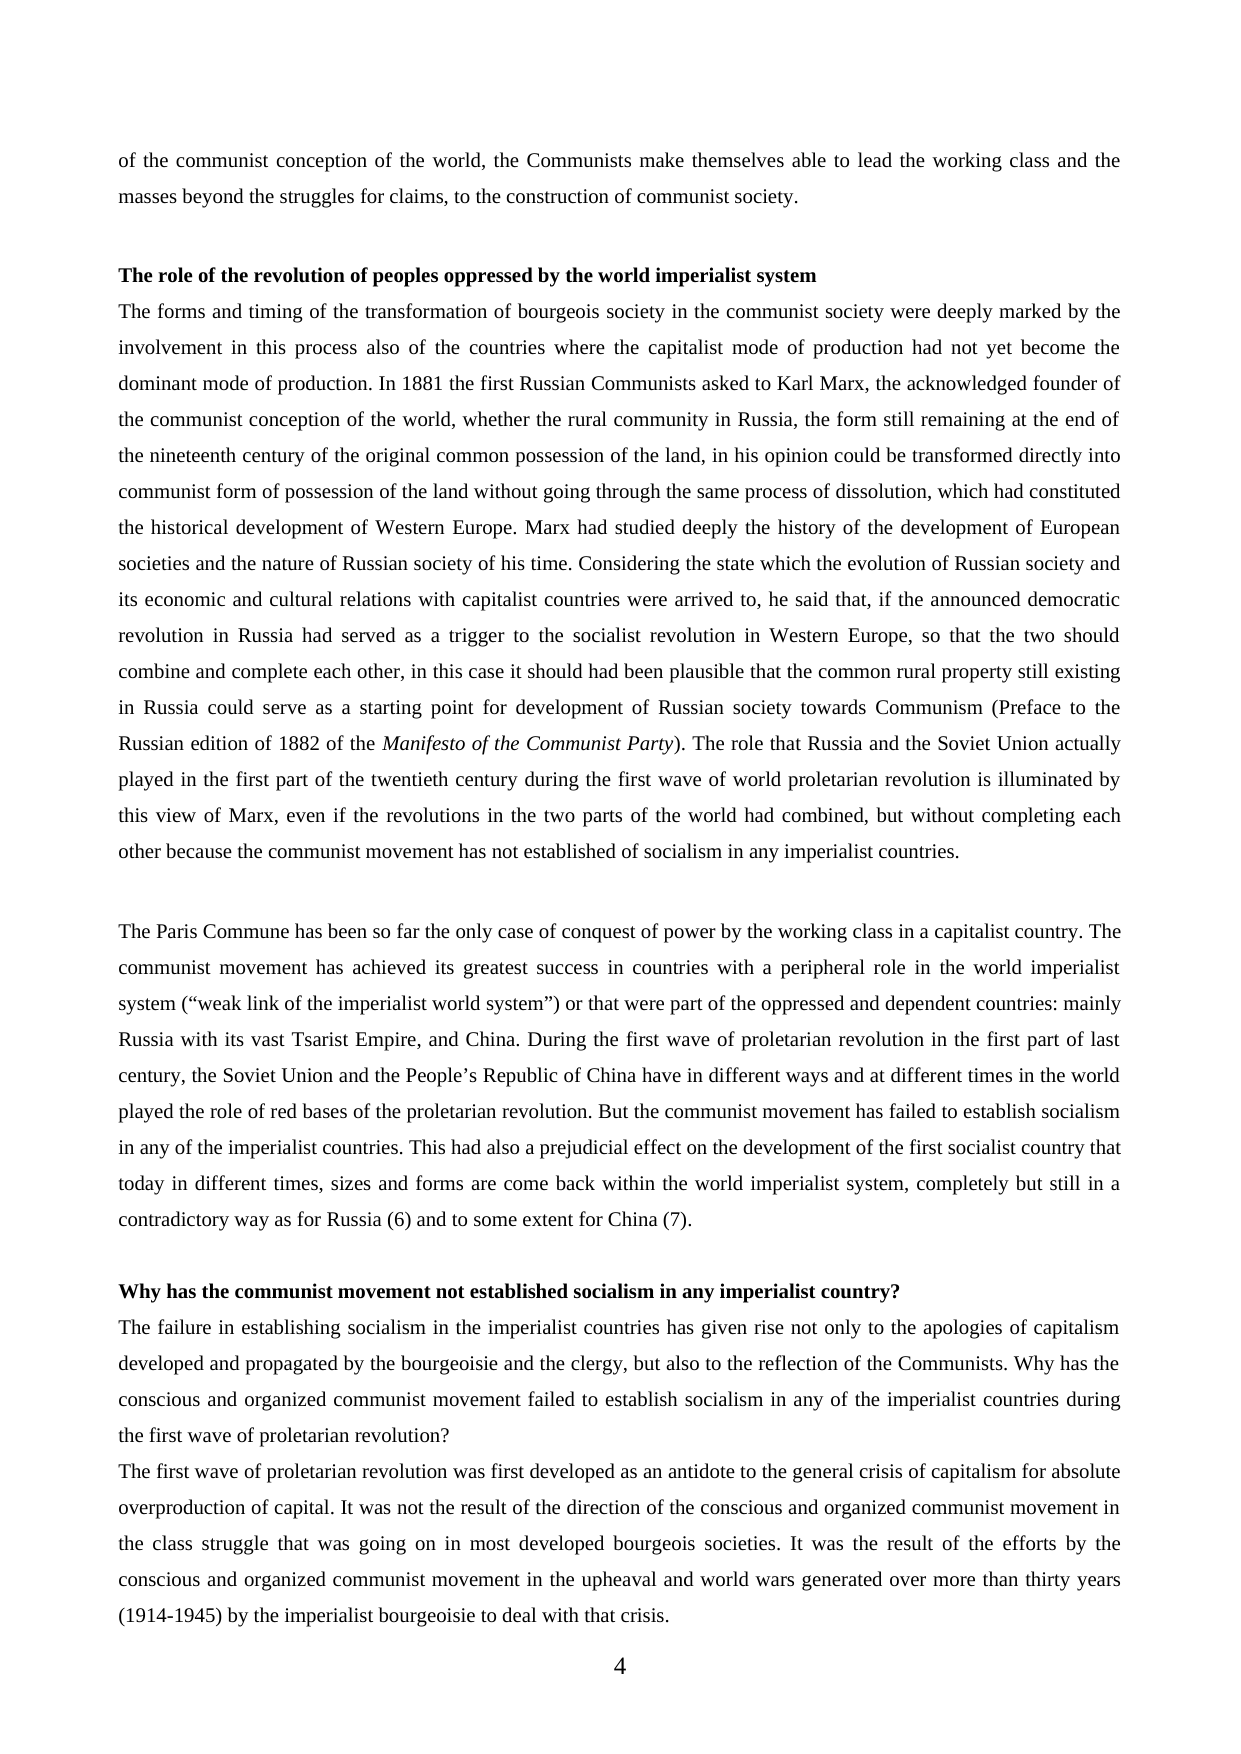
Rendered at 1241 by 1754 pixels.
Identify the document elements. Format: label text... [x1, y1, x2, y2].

text of the communist conception of the world, the Communists make themselves able to lead the working class and the masses beyond the struggles for claims, to the construction of communist society. [118, 148, 1122, 208]
text The first wave of proletarian revolution was first developed as an antidote to the general crisis of capitalism for absolute overproduction of capital. It was not the result of the direction of the conscious and organized communist movement in the class struggle that was going on in most developed bourgeois societies. It was the result of the efforts by the conscious and organized communist movement in the upheaval and world wars generated over more than thirty years (1914-1945) by the imperialist bourgeoisie to deal with that crisis. [118, 1459, 1122, 1627]
text The role of the revolution of peoples oppressed by the world imperialist system [118, 263, 1122, 287]
text Why has the communist movement not established socialism in any imperialist country? [118, 1279, 1122, 1303]
text The Paris Commune has been so far the only case of conquest of power by the working class in a capitalist country. The communist movement has achieved its greatest success in countries with a peripheral role in the world imperialist system (“weak link of the imperialist world system”) or that were part of the oppressed and dependent countries: mainly Russia with its vast Tsarist Empire, and China. During the first wave of proletarian revolution in the first part of last century, the Soviet Union and the People’s Republic of China have in different ways and at different times in the world played the role of red bases of the proletarian revolution. But the communist movement has failed to establish socialism in any of the imperialist countries. This had also a prejudicial effect on the development of the first socialist country that today in different times, sizes and forms are come back within the world imperialist system, completely but still in a contradictory way as for Russia (6) and to some extent for China (7). [118, 919, 1122, 1231]
text The forms and timing of the transformation of bourgeois society in the communist society were deeply marked by the involvement in this process also of the countries where the capitalist mode of production had not yet become the dominant mode of production. In 1881 the first Russian Communists asked to Karl Marx, the acknowledged founder of the communist conception of the world, whether the rural community in Russia, the form still remaining at the end of the nineteenth century of the original common possession of the land, in his opinion could be transformed directly into communist form of possession of the land without going through the same process of dissolution, which had constituted the historical development of Western Europe. Marx had studied deeply the history of the development of European societies and the nature of Russian society of his time. Considering the state which the evolution of Russian society and its economic and cultural relations with capitalist countries were arrived to, he said that, if the announced democratic revolution in Russia had served as a trigger to the socialist revolution in Western Europe, so that the two should combine and complete each other, in this case it should had been plausible that the common rural property still existing in Russia could serve as a starting point for development of Russian society towards Communism (Preface to the Russian edition of 1882 of the Manifesto of the Communist Party). The role that Russia and the Soviet Union actually played in the first part of the twentieth century during the first wave of world proletarian revolution is illuminated by this view of Marx, even if the revolutions in the two parts of the world had combined, but without completing each other because the communist movement has not established of socialism in any imperialist countries. [118, 299, 1122, 863]
text The failure in establishing socialism in the imperialist countries has given rise not only to the apologies of capitalism developed and propagated by the bourgeoisie and the clergy, but also to the reflection of the Communists. Why has the conscious and organized communist movement failed to establish socialism in any of the imperialist countries during the first wave of proletarian revolution? [118, 1315, 1122, 1447]
